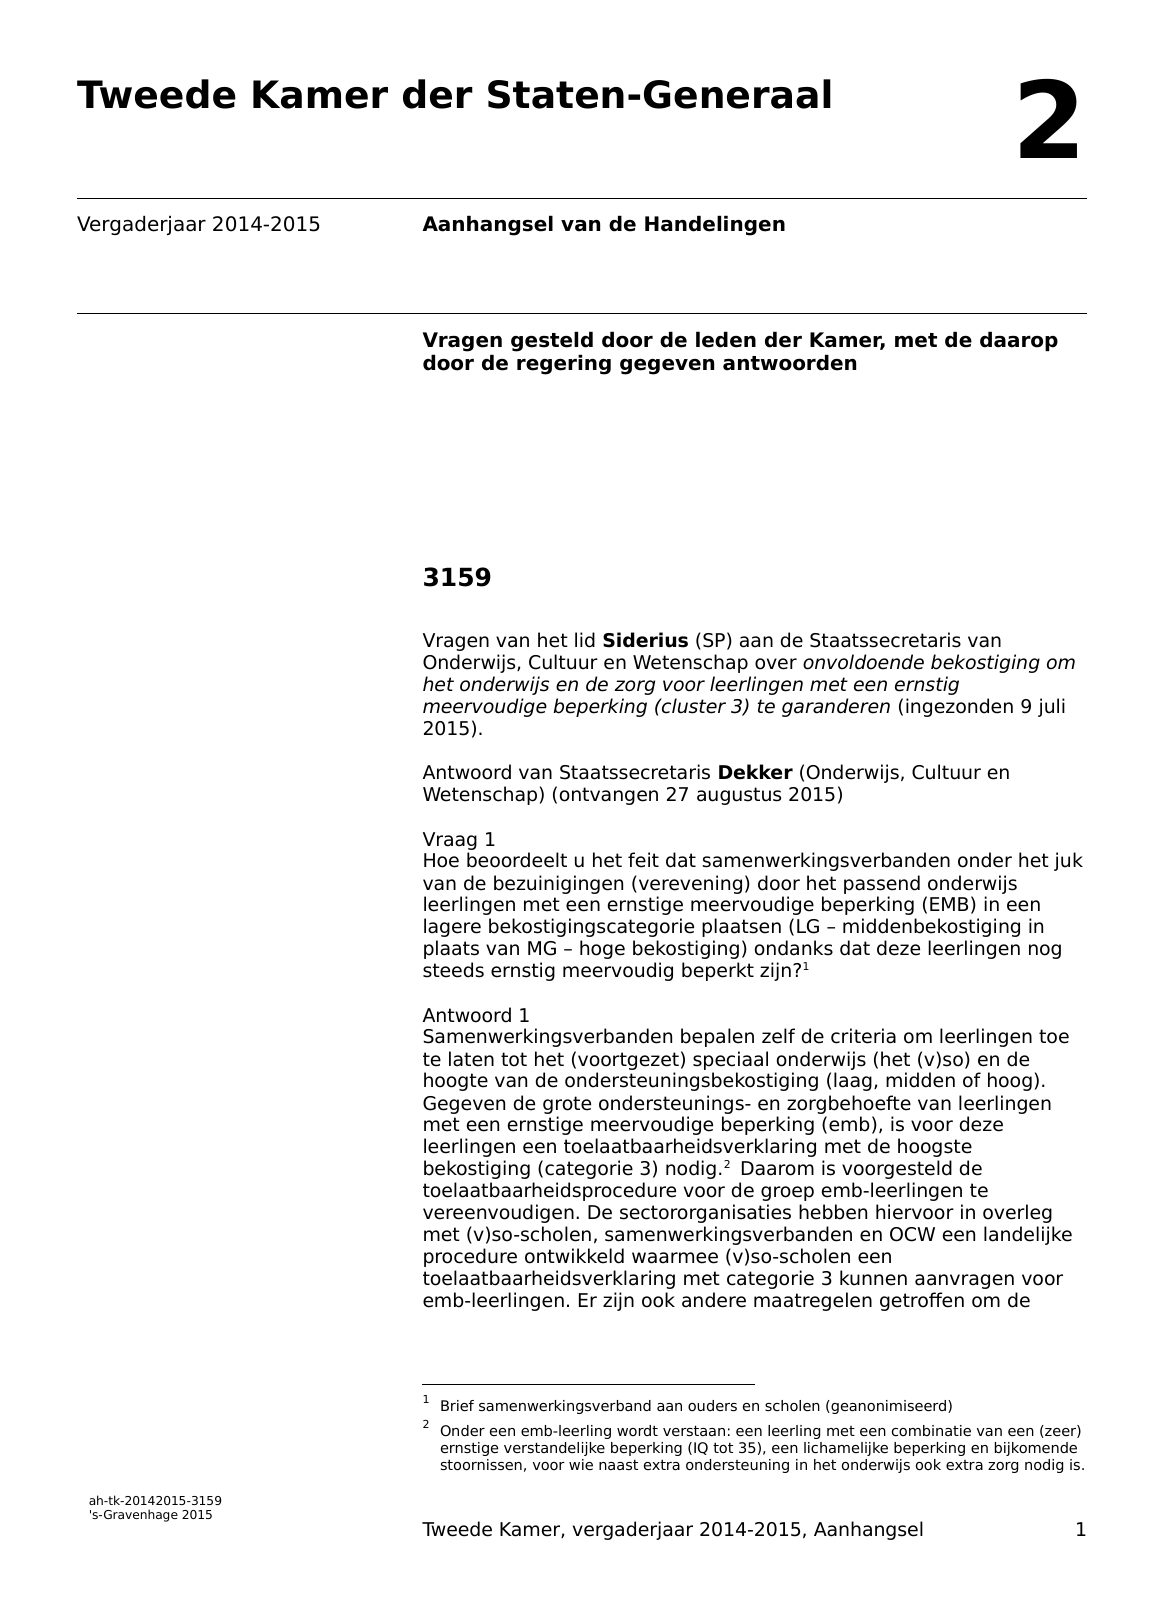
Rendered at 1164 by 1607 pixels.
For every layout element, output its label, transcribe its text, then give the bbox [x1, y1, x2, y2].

text Samenwerkingsverbanden bepalen zelf de criteria om leerlingen toe te laten tot het (voortgezet) speciaal onderwijs (het (v)so) en de hoogte van de ondersteuningsbekostiging (laag, midden of hoog). [422, 1026, 1087, 1092]
text Vragen van het lid Siderius (SP) aan de Staatssecretaris van Onderwijs, Cultuur en Wetenschap over onvoldoende bekostiging om het onderwijs en de zorg voor leerlingen met een ernstig meervoudige beperking (cluster 3) te garanderen (ingezonden 9 juli 2015). [422, 630, 1087, 740]
text 's-Gravenhage 2015 [88, 1508, 323, 1522]
text Brief samenwerkingsverband aan ouders en scholen (geanonimiseerd) [422, 1393, 1087, 1416]
table_cell Vergaderjaar 2014-2015 [77, 199, 422, 313]
text Hoe beoordeelt u het feit dat samenwerkingsverbanden onder het juk van de bezuinigingen (verevening) door het passend onderwijs leerlingen met een ernstige meervoudige beperking (EMB) in een lagere bekostigingscategorie plaatsen (LG – middenbekostiging in plaats van MG – hoge bekostiging) ondanks dat deze leerlingen nog steeds ernstig meervoudig beperkt zijn? [422, 850, 1087, 982]
table_cell Vragen gesteld door de leden der Kamer, met de daarop door de regering gegeven antwoorden [422, 314, 1087, 375]
table_header Tweede Kamer der Staten-Generaal [77, 59, 886, 198]
table_cell [77, 314, 422, 375]
text Antwoord 1 [422, 1004, 1087, 1026]
text Vraag 1 [422, 828, 1087, 850]
text 3159 [422, 563, 1087, 592]
text ah-tk-20142015-3159 [88, 1494, 323, 1508]
text Antwoord van Staatssecretaris Dekker (Onderwijs, Cultuur en Wetenschap) (ontvangen 27 augustus 2015) [422, 762, 1087, 806]
text Gegeven de grote ondersteunings- en zorgbehoefte van leerlingen met een ernstige meervoudige beperking (emb), is voor deze leerlingen een toelaatbaarheidsverklaring met de hoogste bekostiging (categorie 3) nodig. Daarom is voorgesteld de toelaatbaarheidsprocedure voor de groep emb-leerlingen te vereenvoudigen. De sectororganisaties hebben hiervoor in overleg met (v)so-scholen, samenwerkingsverbanden en OCW een landelijke procedure ontwikkeld waarmee (v)so-scholen een toelaatbaarheidsverklaring met categorie 3 kunnen aanvragen voor emb-leerlingen. Er zijn ook andere maatregelen getroffen om de [422, 1092, 1087, 1312]
text Onder een emb-leerling wordt verstaan: een leerling met een combinatie van een (zeer) ernstige verstandelijke beperking (IQ tot 35), een lichamelijke beperking en bijkomende stoornissen, voor wie naast extra ondersteuning in het onderwijs ook extra zorg nodig is. [422, 1418, 1087, 1474]
table_cell Aanhangsel van de Handelingen [422, 199, 1087, 313]
table_header 2 [886, 59, 1087, 198]
